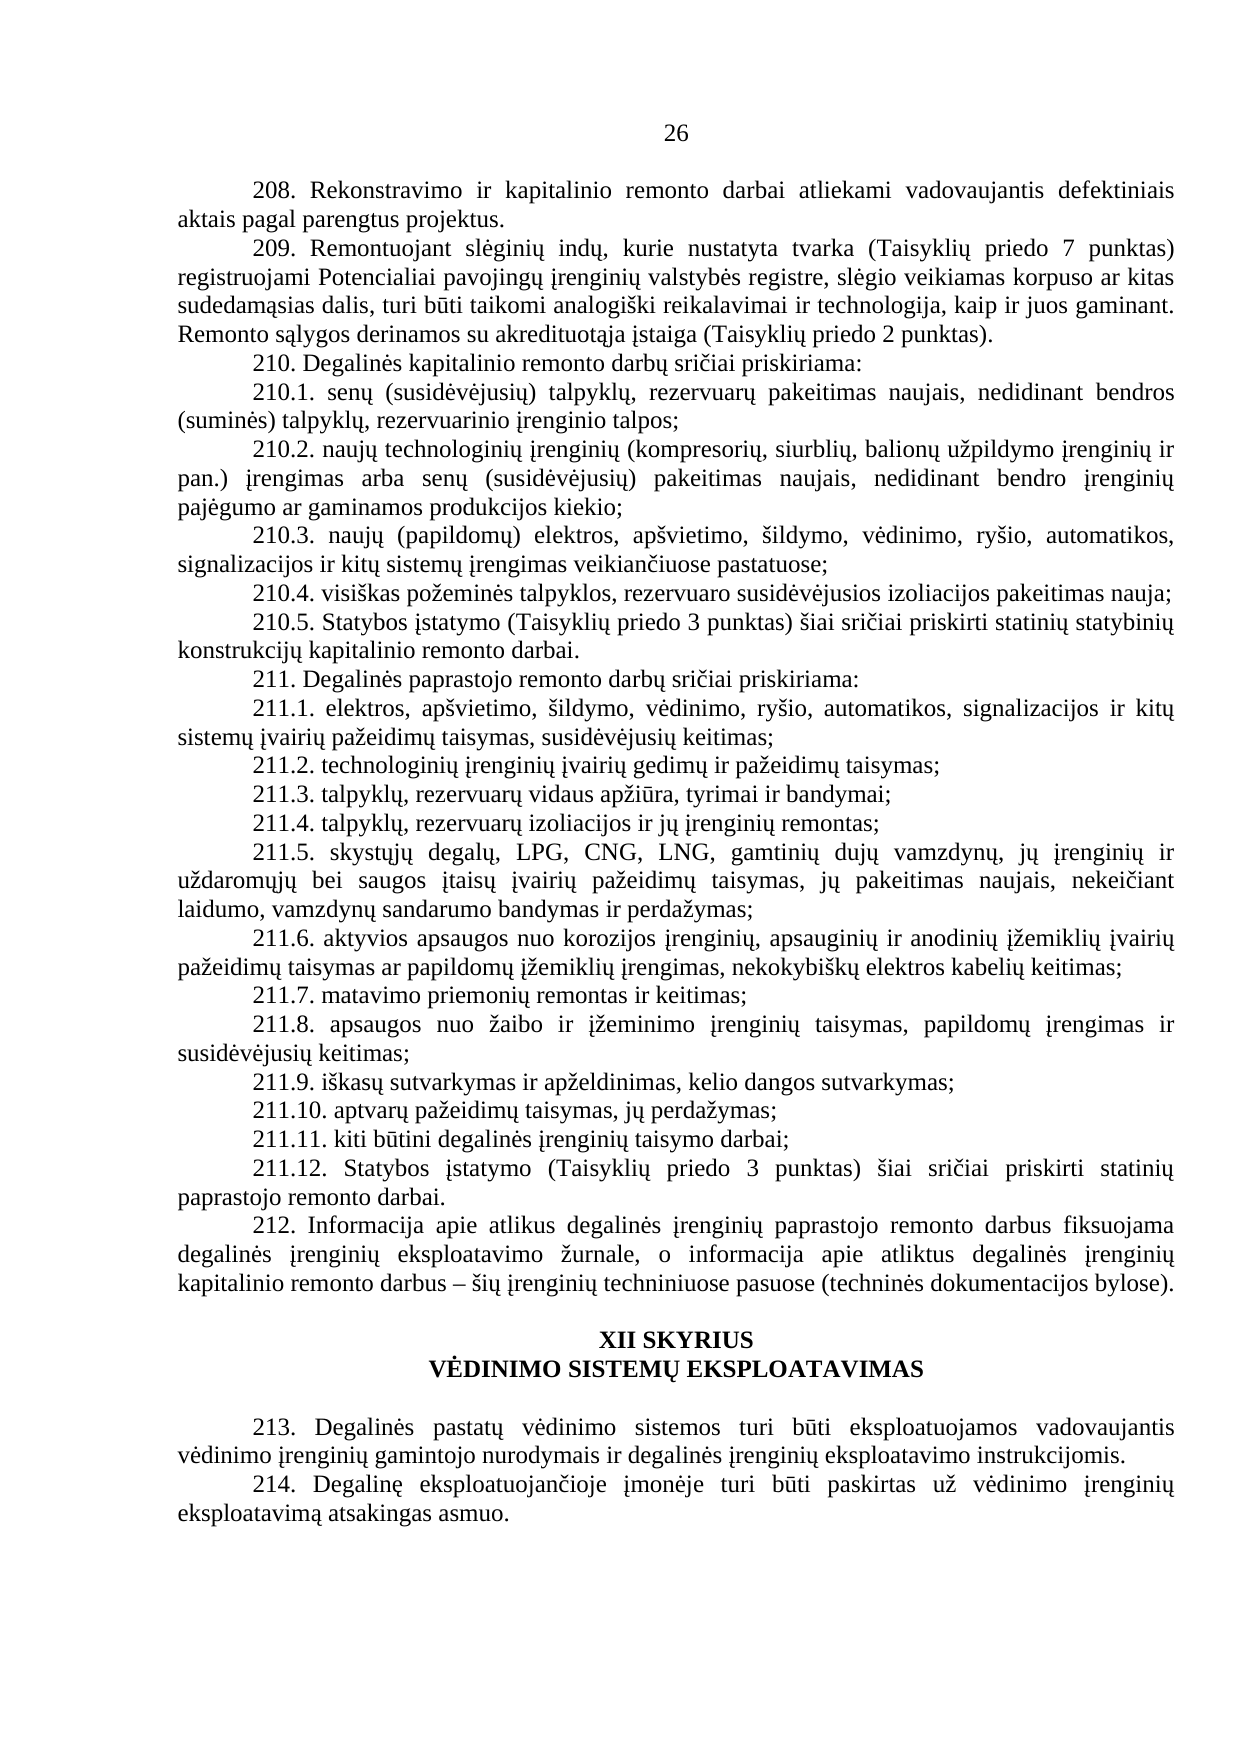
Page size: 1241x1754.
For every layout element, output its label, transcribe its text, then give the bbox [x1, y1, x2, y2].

text 209. Remontuojant slėginių indų, kurie nustatyta tvarka (Taisyklių priedo 7 punktas) registruojami Potencialiai pavojingų įrenginių valstybės registre, slėgio veikiamas korpuso ar kitas sudedamąsias dalis, turi būti taikomi analogiški reikalavimai ir technologija, kaip ir juos gaminant. Remonto sąlygos derinamos su akredituotąja įstaiga (Taisyklių priedo 2 punktas). [177, 233, 1175, 348]
text 210.4. visiškas požeminės talpyklos, rezervuaro susidėvėjusios izoliacijos pakeitimas nauja; [177, 578, 1175, 607]
text 210.1. senų (susidėvėjusių) talpyklų, rezervuarų pakeitimas naujais, nedidinant bendros (suminės) talpyklų, rezervuarinio įrenginio talpos; [177, 377, 1175, 434]
text 214. Degalinę eksploatuojančioje įmonėje turi būti paskirtas už vėdinimo įrenginių eksploatavimą atsakingas asmuo. [177, 1469, 1175, 1527]
text 211.8. apsaugos nuo žaibo ir įžeminimo įrenginių taisymas, papildomų įrengimas ir susidėvėjusių keitimas; [177, 1009, 1175, 1067]
text 211.12. Statybos įstatymo (Taisyklių priedo 3 punktas) šiai sričiai priskirti statinių paprastojo remonto darbai. [177, 1153, 1175, 1211]
text 211.5. skystųjų degalų, LPG, CNG, LNG, gamtinių dujų vamzdynų, jų įrenginių ir uždaromųjų bei saugos įtaisų įvairių pažeidimų taisymas, jų pakeitimas naujais, nekeičiant laidumo, vamzdynų sandarumo bandymas ir perdažymas; [177, 837, 1175, 923]
text 211.1. elektros, apšvietimo, šildymo, vėdinimo, ryšio, automatikos, signalizacijos ir kitų sistemų įvairių pažeidimų taisymas, susidėvėjusių keitimas; [177, 693, 1175, 751]
text 210.3. naujų (papildomų) elektros, apšvietimo, šildymo, vėdinimo, ryšio, automatikos, signalizacijos ir kitų sistemų įrengimas veikiančiuose pastatuose; [177, 521, 1175, 578]
text VĖDINIMO SISTEMŲ EKSPLOATAVIMAS [177, 1354, 1175, 1383]
text 211.6. aktyvios apsaugos nuo korozijos įrenginių, apsauginių ir anodinių įžemiklių įvairių pažeidimų taisymas ar papildomų įžemiklių įrengimas, nekokybiškų elektros kabelių keitimas; [177, 923, 1175, 981]
text 212. Informacija apie atlikus degalinės įrenginių paprastojo remonto darbus fiksuojama degalinės įrenginių eksploatavimo žurnale, o informacija apie atliktus degalinės įrenginių kapitalinio remonto darbus – šių įrenginių techniniuose pasuose (techninės dokumentacijos bylose). [177, 1211, 1175, 1297]
text 213. Degalinės pastatų vėdinimo sistemos turi būti eksploatuojamos vadovaujantis vėdinimo įrenginių gamintojo nurodymais ir degalinės įrenginių eksploatavimo instrukcijomis. [177, 1412, 1175, 1469]
text 211.7. matavimo priemonių remontas ir keitimas; [177, 981, 1175, 1009]
text 208. Rekonstravimo ir kapitalinio remonto darbai atliekami vadovaujantis defektiniais aktais pagal parengtus projektus. [177, 176, 1175, 233]
text 211.3. talpyklų, rezervuarų vidaus apžiūra, tyrimai ir bandymai; [177, 779, 1175, 808]
text 211. Degalinės paprastojo remonto darbų sričiai priskiriama: [177, 664, 1175, 693]
text 210.2. naujų technologinių įrenginių (kompresorių, siurblių, balionų užpildymo įrenginių ir pan.) įrengimas arba senų (susidėvėjusių) pakeitimas naujais, nedidinant bendro įrenginių pajėgumo ar gaminamos produkcijos kiekio; [177, 434, 1175, 521]
text XII SKYRIUS [177, 1326, 1175, 1354]
text 210. Degalinės kapitalinio remonto darbų sričiai priskiriama: [177, 348, 1175, 377]
text 211.11. kiti būtini degalinės įrenginių taisymo darbai; [177, 1124, 1175, 1153]
text 211.4. talpyklų, rezervuarų izoliacijos ir jų įrenginių remontas; [177, 808, 1175, 837]
text 211.9. iškasų sutvarkymas ir apželdinimas, kelio dangos sutvarkymas; [177, 1067, 1175, 1096]
text 210.5. Statybos įstatymo (Taisyklių priedo 3 punktas) šiai sričiai priskirti statinių statybinių konstrukcijų kapitalinio remonto darbai. [177, 607, 1175, 664]
text 211.10. aptvarų pažeidimų taisymas, jų perdažymas; [177, 1096, 1175, 1124]
text 211.2. technologinių įrenginių įvairių gedimų ir pažeidimų taisymas; [177, 751, 1175, 779]
